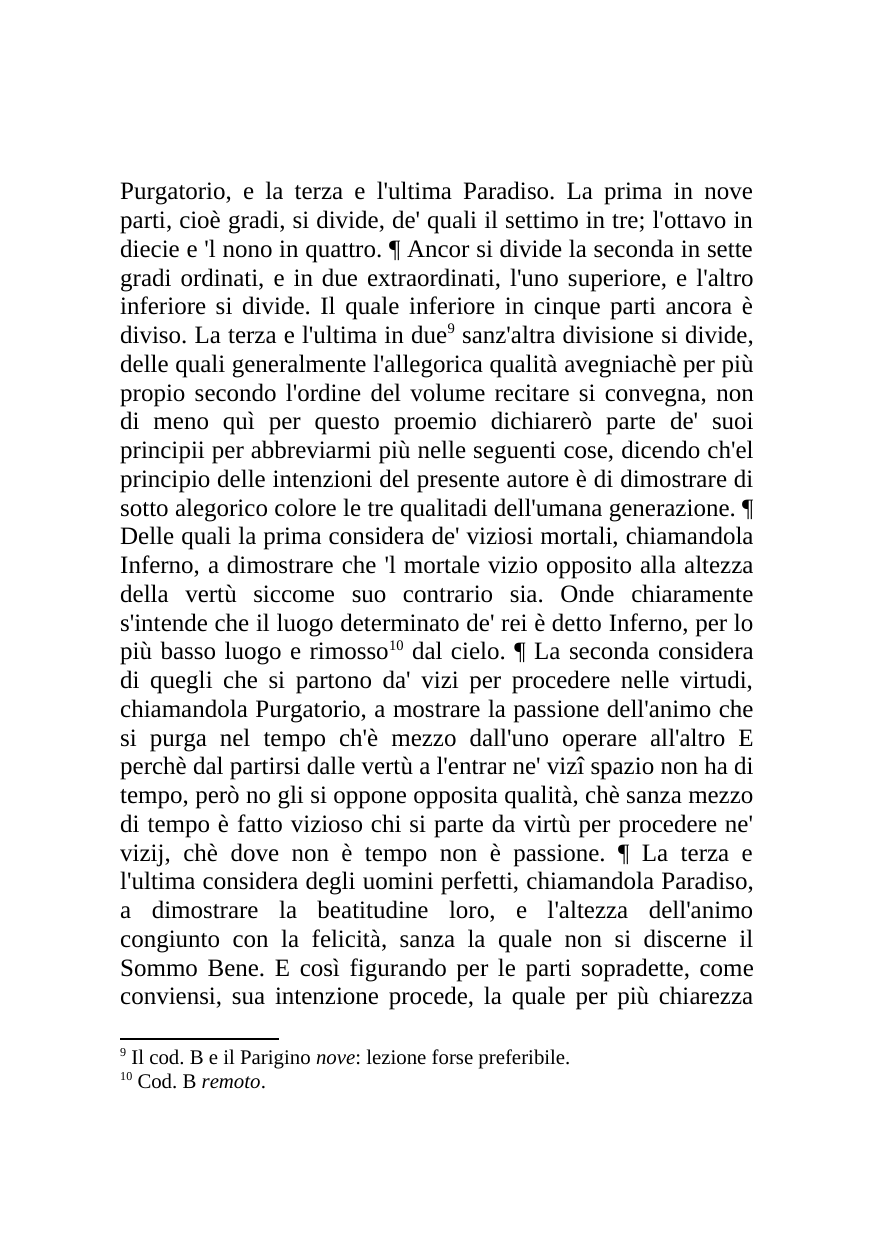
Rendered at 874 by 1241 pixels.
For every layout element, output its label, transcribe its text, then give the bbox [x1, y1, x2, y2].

text Purgatorio, e la terza e l'ultima Paradiso. La prima in nove parti, cioè gradi, si divide, de' quali il settimo in tre; l'ottavo in diecie e 'l nono in quattro. ¶ Ancor si divide la seconda in sette gradi ordinati, e in due extraordinati, l'uno superiore, e l'altro inferiore si divide. Il quale inferiore in cinque parti ancora è diviso. La terza e l'ultima in due sanz'altra divisione si divide, delle quali generalmente l'allegorica qualità avegniachè per più propio secondo l'ordine del volume recitare si convegna, non di meno quì per questo proemio dichiarerò parte de' suoi principii per abbreviarmi più nelle seguenti cose, dicendo ch'el principio delle intenzioni del presente autore è di dimostrare di sotto alegorico colore le tre qualitadi dell'umana generazione. ¶ Delle quali la prima considera de' viziosi mortali, chiamandola Inferno, a dimostrare che 'l mortale vizio opposito alla altezza della vertù siccome suo contrario sia. Onde chiaramente s'intende che il luogo determinato de' rei è detto Inferno, per lo più basso luogo e rimosso dal cielo. ¶ La seconda considera di quegli che si partono da' vizi per procedere nelle virtudi, chiamandola Purgatorio, a mostrare la passione dell'animo che si purga nel tempo ch'è mezzo dall'uno operare all'altro E perchè dal partirsi dalle vertù a l'entrar ne' vizî spazio non ha di tempo, però no gli si oppone opposita qualità, chè sanza mezzo di tempo è fatto vizioso chi si parte da virtù per procedere ne' vizij, chè dove non è tempo non è passione. ¶ La terza e l'ultima considera degli uomini perfetti, chiamandola Paradiso, a dimostrare la beatitudine loro, e l'altezza dell'animo congiunto con la felicità, sanza la quale non si discerne il Sommo Bene. E così figurando per le parti sopradette, come conviensi, sua intenzione procede, la quale per più chiarezza [120, 176, 754, 1010]
text Cod. B remoto. [120, 1069, 754, 1093]
text Il cod. B e il Parigino nove: lezione forse preferibile. [120, 1045, 754, 1069]
